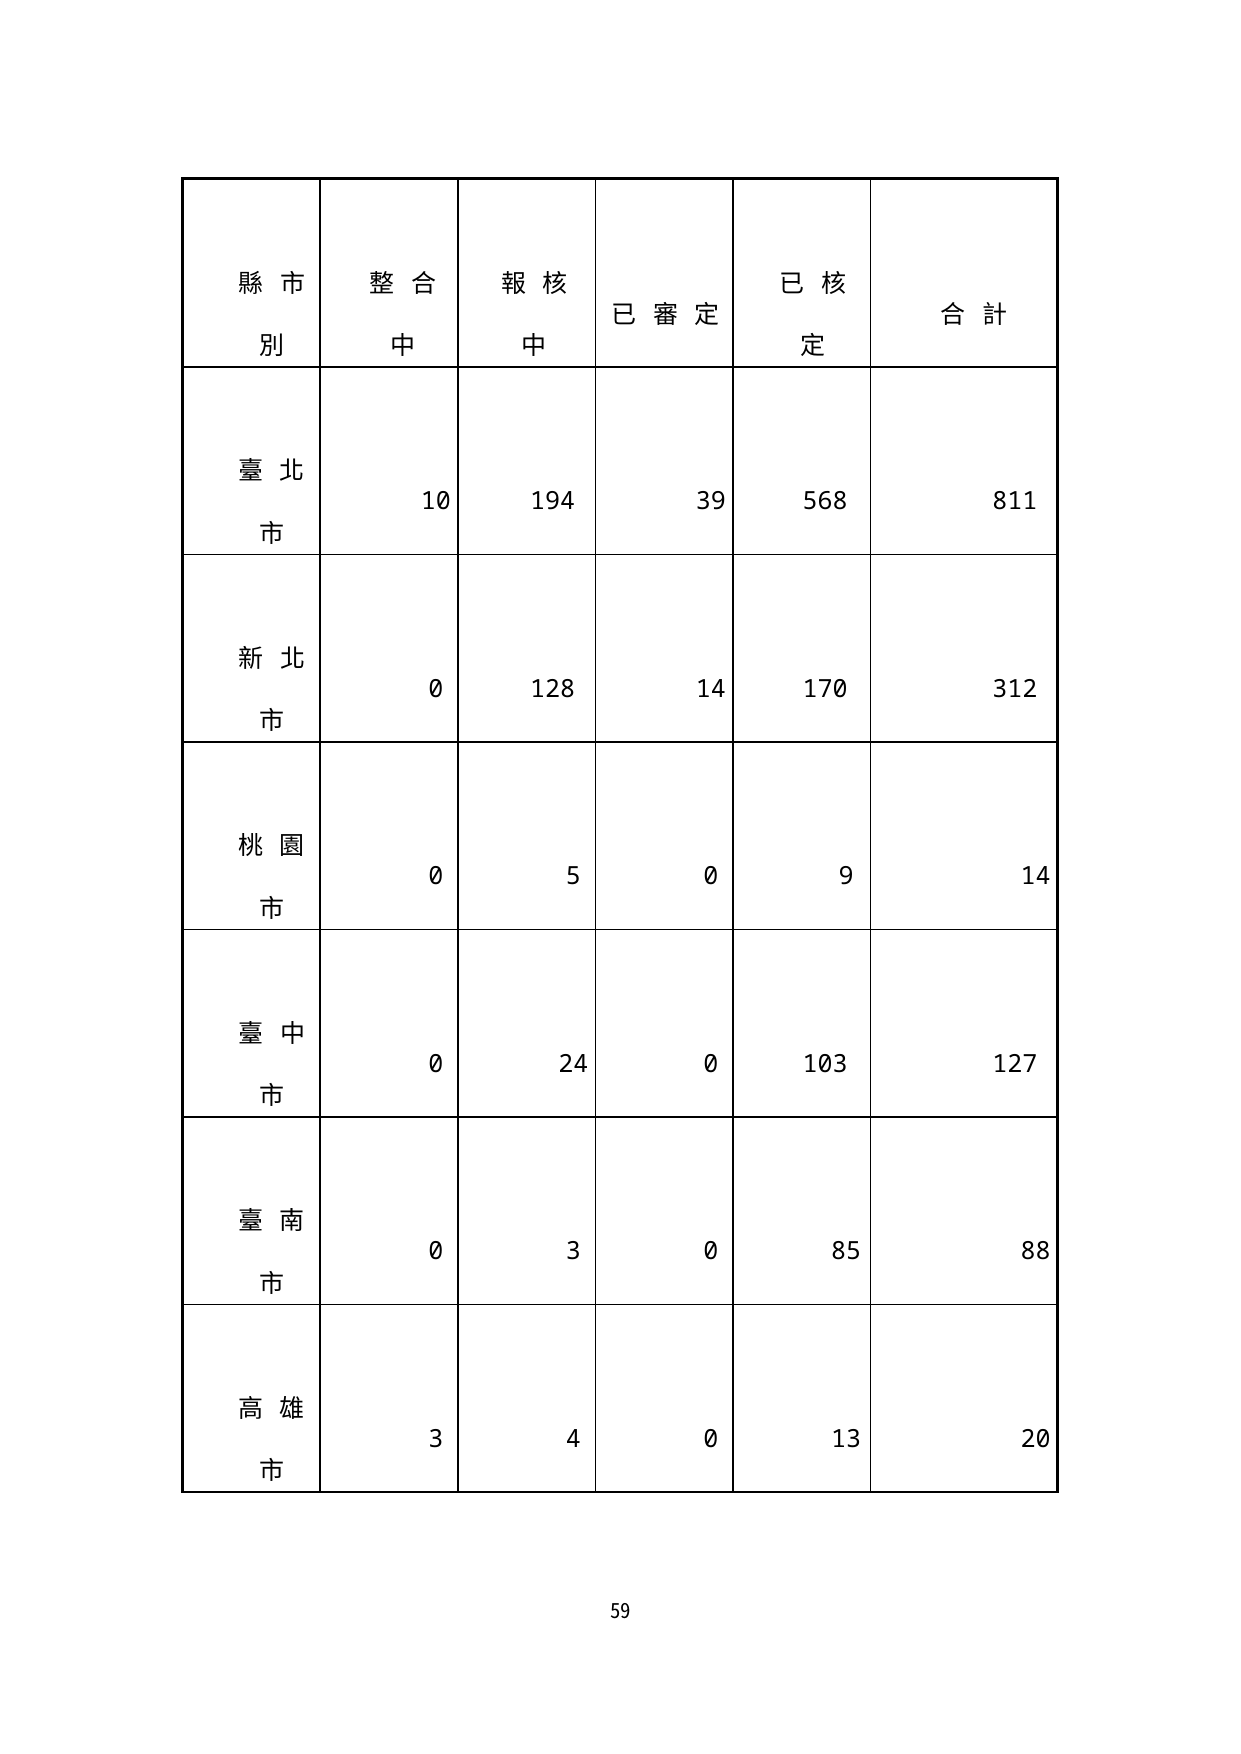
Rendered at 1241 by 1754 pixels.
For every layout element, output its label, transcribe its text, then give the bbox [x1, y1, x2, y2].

table_cell 4 [459, 1305, 595, 1491]
table_cell 臺北市 [184, 368, 319, 554]
table_header 縣市別 [184, 180, 319, 366]
table_cell 88 [871, 1118, 1056, 1304]
table_cell 10 [321, 368, 457, 554]
table_cell 臺中市 [184, 930, 319, 1116]
table_cell 新北市 [184, 555, 319, 741]
table_cell 312 [871, 555, 1056, 741]
table_cell 127 [871, 930, 1056, 1116]
table_header 報核中 [459, 180, 595, 366]
table_cell 14 [871, 743, 1056, 929]
table_cell 128 [459, 555, 595, 741]
table_header 合計 [871, 180, 1056, 366]
table_header 已審定 [596, 180, 732, 366]
table_cell 568 [734, 368, 870, 554]
table_cell 0 [321, 743, 457, 929]
table_header 已核定 [734, 180, 870, 366]
table_cell 5 [459, 743, 595, 929]
table_cell 14 [596, 555, 732, 741]
table_cell 0 [596, 743, 732, 929]
table_cell 9 [734, 743, 870, 929]
table_header 整合中 [321, 180, 457, 366]
table_cell 170 [734, 555, 870, 741]
table_cell 0 [596, 1305, 732, 1491]
table_cell 3 [459, 1118, 595, 1304]
table_cell 13 [734, 1305, 870, 1491]
table_cell 24 [459, 930, 595, 1116]
table_cell 0 [321, 1118, 457, 1304]
table_cell 臺南市 [184, 1118, 319, 1304]
table_cell 0 [596, 930, 732, 1116]
table_cell 85 [734, 1118, 870, 1304]
table_cell 39 [596, 368, 732, 554]
table_cell 0 [596, 1118, 732, 1304]
table_cell 20 [871, 1305, 1056, 1491]
table_cell 194 [459, 368, 595, 554]
table_cell 811 [871, 368, 1056, 554]
table_cell 桃園市 [184, 743, 319, 929]
table_cell 高雄市 [184, 1305, 319, 1491]
table_cell 0 [321, 555, 457, 741]
table_cell 3 [321, 1305, 457, 1491]
table_cell 103 [734, 930, 870, 1116]
table_cell 0 [321, 930, 457, 1116]
